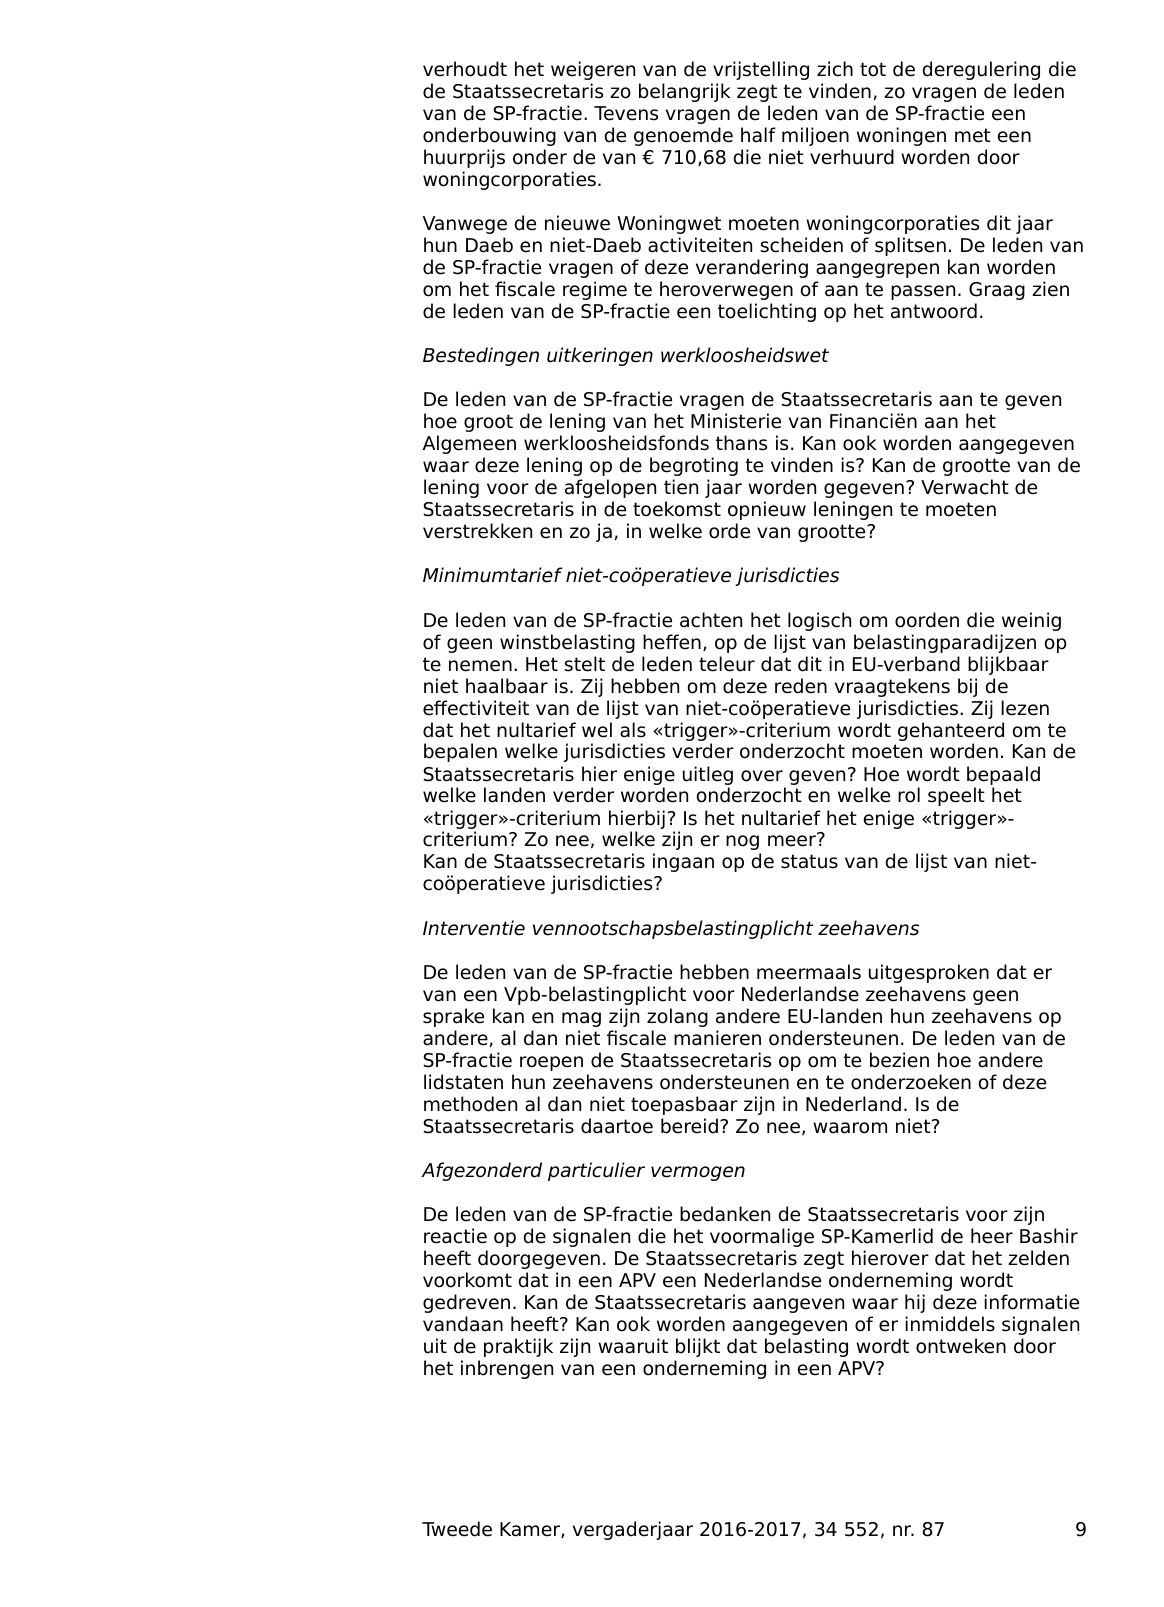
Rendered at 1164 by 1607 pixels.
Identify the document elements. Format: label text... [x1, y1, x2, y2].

subtitle Bestedingen uitkeringen werkloosheidswet [422, 345, 1087, 367]
text De leden van de SP-fractie bedanken de Staatssecretaris voor zijn reactie op de signalen die het voormalige SP-Kamerlid de heer Bashir heeft doorgegeven. De Staatssecretaris zegt hierover dat het zelden voorkomt dat in een APV een Nederlandse onderneming wordt gedreven. Kan de Staatssecretaris aangeven waar hij deze informatie vandaan heeft? Kan ook worden aangegeven of er inmiddels signalen uit de praktijk zijn waaruit blijkt dat belasting wordt ontweken door het inbrengen van een onderneming in een APV? [422, 1204, 1087, 1380]
subtitle Afgezonderd particulier vermogen [422, 1160, 1087, 1182]
text verhoudt het weigeren van de vrijstelling zich tot de deregulering die de Staatssecretaris zo belangrijk zegt te vinden, zo vragen de leden van de SP-fractie. Tevens vragen de leden van de SP-fractie een onderbouwing van de genoemde half miljoen woningen met een huurprijs onder de van € 710,68 die niet verhuurd worden door woningcorporaties. [422, 59, 1087, 191]
text Kan de Staatssecretaris ingaan op de status van de lijst van niet-coöperatieve jurisdicties? [422, 851, 1087, 895]
subtitle Minimumtarief niet-coöperatieve jurisdicties [422, 565, 1087, 587]
text De leden van de SP-fractie hebben meermaals uitgesproken dat er van een Vpb-belastingplicht voor Nederlandse zeehavens geen sprake kan en mag zijn zolang andere EU-landen hun zeehavens op andere, al dan niet fiscale manieren ondersteunen. De leden van de SP-fractie roepen de Staatssecretaris op om te bezien hoe andere lidstaten hun zeehavens ondersteunen en te onderzoeken of deze methoden al dan niet toepasbaar zijn in Nederland. Is de Staatssecretaris daartoe bereid? Zo nee, waarom niet? [422, 962, 1087, 1137]
subtitle Interventie vennootschapsbelastingplicht zeehavens [422, 917, 1087, 939]
text De leden van de SP-fractie vragen de Staatssecretaris aan te geven hoe groot de lening van het Ministerie van Financiën aan het Algemeen werkloosheidsfonds thans is. Kan ook worden aangegeven waar deze lening op de begroting te vinden is? Kan de grootte van de lening voor de afgelopen tien jaar worden gegeven? Verwacht de Staatssecretaris in de toekomst opnieuw leningen te moeten verstrekken en zo ja, in welke orde van grootte? [422, 389, 1087, 543]
text Vanwege de nieuwe Woningwet moeten woningcorporaties dit jaar hun Daeb en niet-Daeb activiteiten scheiden of splitsen. De leden van de SP-fractie vragen of deze verandering aangegrepen kan worden om het fiscale regime te heroverwegen of aan te passen. Graag zien de leden van de SP-fractie een toelichting op het antwoord. [422, 213, 1087, 323]
text De leden van de SP-fractie achten het logisch om oorden die weinig of geen winstbelasting heffen, op de lijst van belastingparadijzen op te nemen. Het stelt de leden teleur dat dit in EU-verband blijkbaar niet haalbaar is. Zij hebben om deze reden vraagtekens bij de effectiviteit van de lijst van niet-coöperatieve jurisdicties. Zij lezen dat het nultarief wel als «trigger»-criterium wordt gehanteerd om te bepalen welke jurisdicties verder onderzocht moeten worden. Kan de Staatssecretaris hier enige uitleg over geven? Hoe wordt bepaald welke landen verder worden onderzocht en welke rol speelt het «trigger»-criterium hierbij? Is het nultarief het enige «trigger»-criterium? Zo nee, welke zijn er nog meer? [422, 609, 1087, 851]
